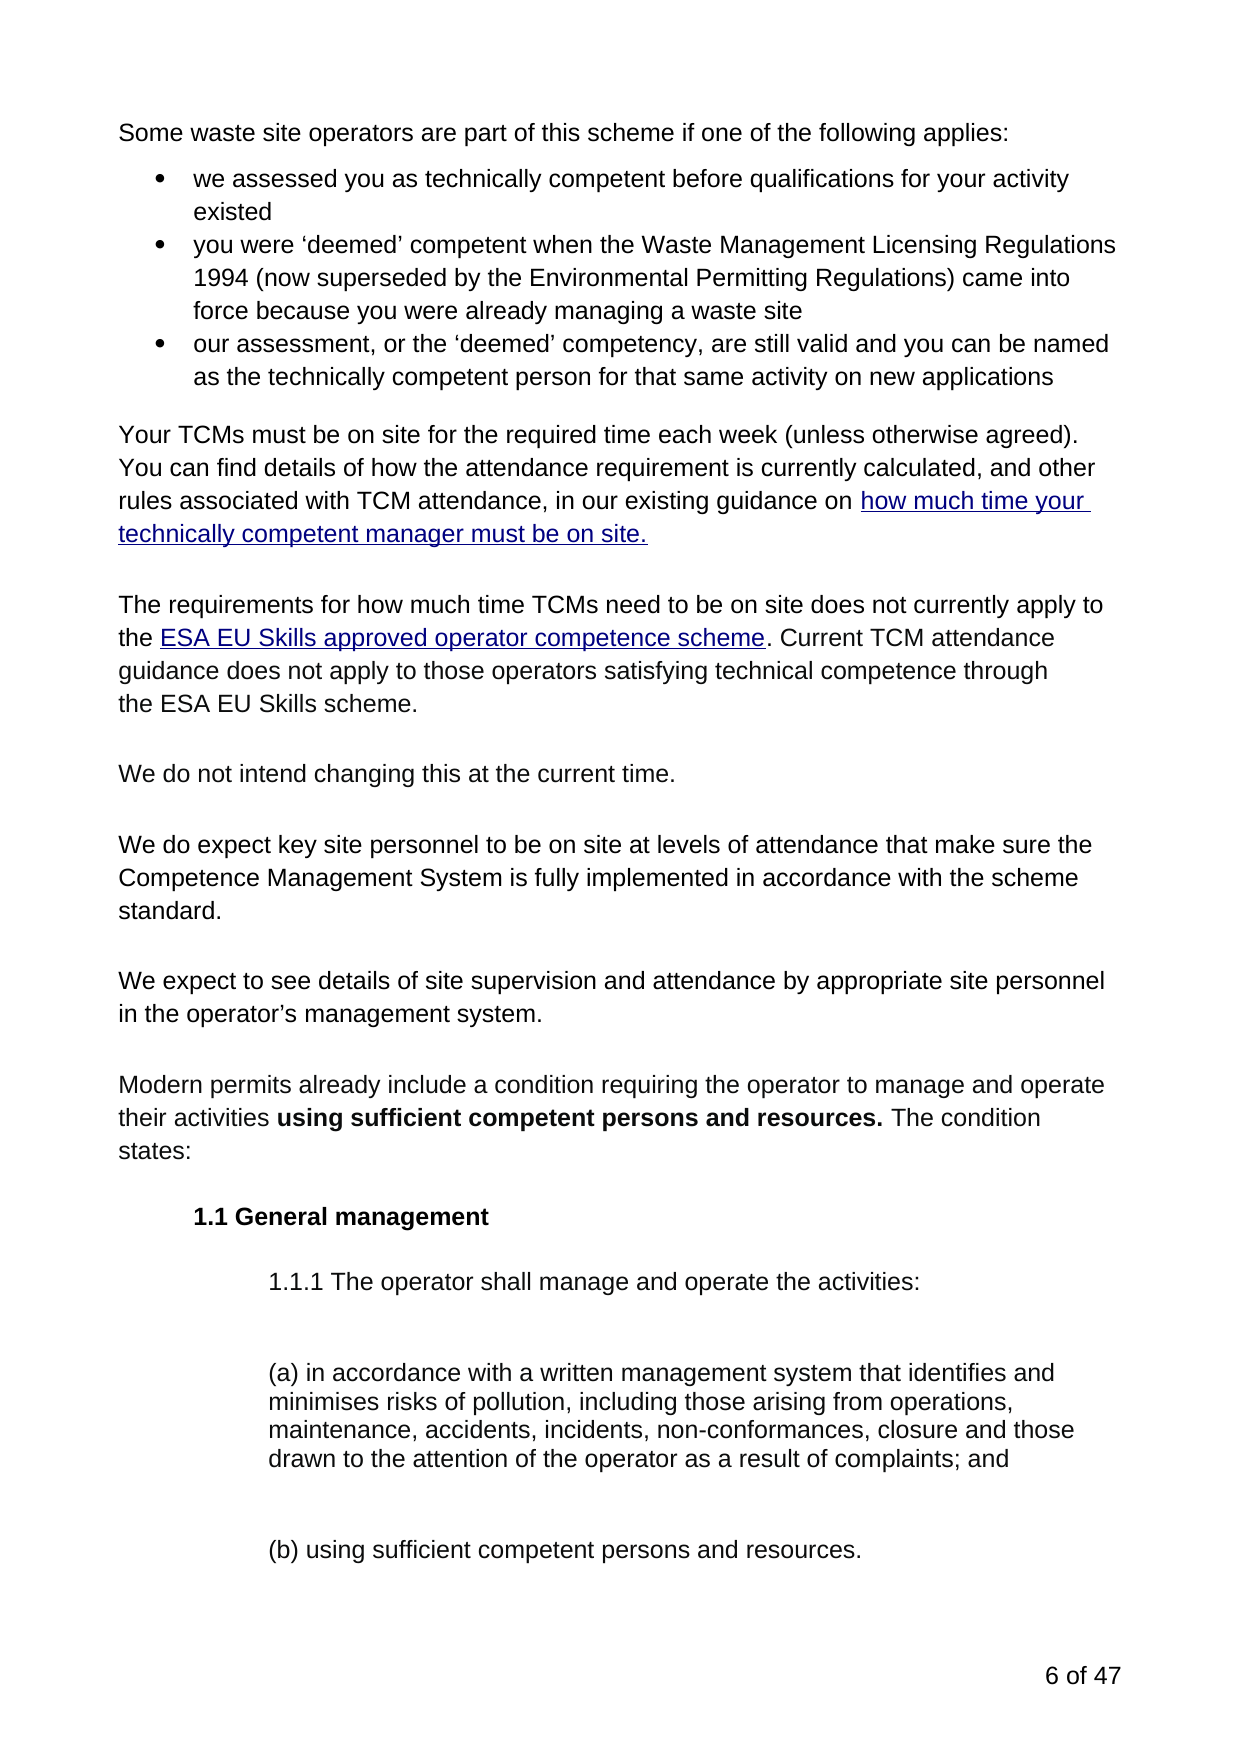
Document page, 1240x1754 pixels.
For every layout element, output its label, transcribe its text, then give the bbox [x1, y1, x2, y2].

text (b) using sufficient competent persons and resources. [268, 1535, 1121, 1564]
text Some waste site operators are part of this scheme if one of the following applies: [118, 118, 1121, 147]
list our assessment, or the ‘deemed’ competency, are still valid and you can be named as the technically competent person for that same activity on new applications [156, 329, 1121, 391]
list we assessed you as technically competent before qualifications for your activity existed [156, 164, 1121, 226]
text (a) in accordance with a written management system that identifies and minimises risks of pollution, including those arising from operations, maintenance, accidents, incidents, non-conformances, closure and those drawn to the attention of the operator as a result of complaints; and [268, 1358, 1121, 1473]
text Modern permits already include a condition requiring the operator to manage and operate their activities using sufficient competent persons and resources. The condition states: [118, 1070, 1121, 1165]
subtitle 1.1 General management [118, 1202, 1121, 1231]
text We do expect key site personnel to be on site at levels of attendance that make sure the Competence Management System is fully implemented in accordance with the scheme standard. [118, 830, 1121, 924]
text We do not intend changing this at the current time. [118, 759, 1121, 788]
text We expect to see details of site supervision and attendance by appropriate site personnel in the operator’s management system. [118, 966, 1121, 1028]
text Your TCMs must be on site for the required time each week (unless otherwise agreed). You can find details of how the attendance requirement is currently calculated, and other rules associated with TCM attendance, in our existing guidance on how much time your technically competent manager must be on site. [118, 420, 1121, 548]
list you were ‘deemed’ competent when the Waste Management Licensing Regulations 1994 (now superseded by the Environmental Permitting Regulations) came into force because you were already managing a waste site [156, 230, 1121, 325]
text 1.1.1 The operator shall manage and operate the activities: [268, 1267, 1121, 1295]
text The requirements for how much time TCMs need to be on site does not currently apply to the ESA EU Skills approved operator competence scheme. Current TCM attendance guidance does not apply to those operators satisfying technical competence through the ESA EU Skills scheme. [118, 590, 1121, 717]
